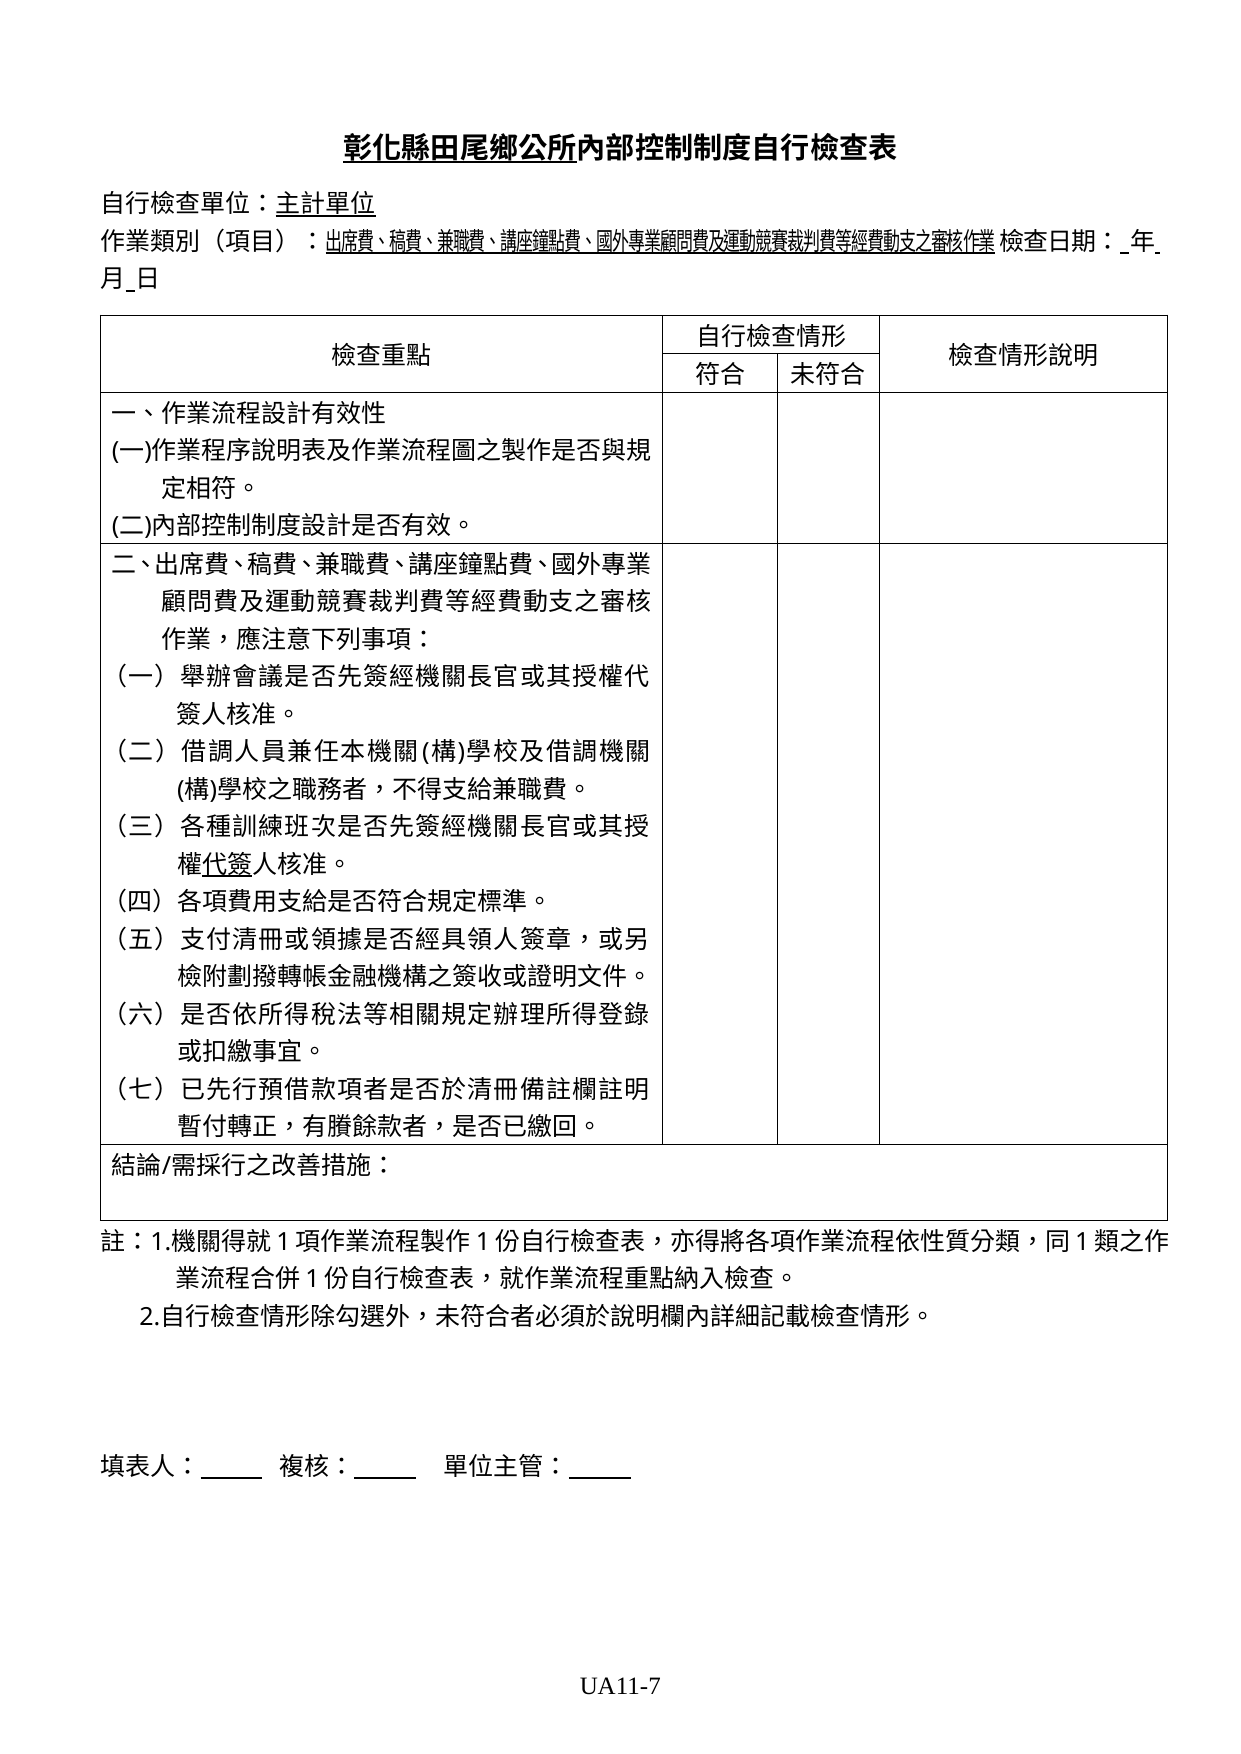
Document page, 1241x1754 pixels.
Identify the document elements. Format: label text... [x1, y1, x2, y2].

table_cell [880, 544, 1167, 656]
table_header 檢查重點 [101, 316, 662, 392]
table_cell [778, 919, 879, 994]
table_cell [880, 430, 1167, 505]
table_header 自行檢查情形 [663, 316, 879, 353]
table_cell [880, 505, 1167, 543]
table_cell [778, 430, 879, 505]
table_cell （四）各項費用支給是否符合規定標準。 [101, 881, 662, 919]
table_cell [778, 994, 879, 1069]
table_cell （六）是否依所得稅法等相關規定辦理所得登錄或扣繳事宜。 [101, 994, 662, 1069]
text 2.自行檢查情形除勾選外，未符合者必須於說明欄內詳細記載檢查情形。 [126, 1296, 1140, 1333]
table_cell 二、出席費、稿費、兼職費、講座鐘點費、國外專業顧問費及運動競賽裁判費等經費動支之審核作業，應注意下列事項： [101, 544, 662, 656]
table_cell [663, 881, 777, 919]
table_cell [663, 919, 777, 994]
table_cell [663, 393, 777, 430]
text 註：1.機關得就1項作業流程製作1份自行檢查表，亦得將各項作業流程依性質分類，同1類之作業流程合併1份自行檢查表，就作業流程重點納入檢查。 [100, 1221, 1183, 1296]
table_cell [880, 806, 1167, 881]
table_cell [778, 881, 879, 919]
table_cell [778, 731, 879, 806]
table_cell [663, 505, 777, 543]
table_cell [663, 994, 777, 1069]
table_header 檢查情形說明 [880, 316, 1167, 392]
table_cell （三）各種訓練班次是否先簽經機關長官或其授權代簽人核准。 [101, 806, 662, 881]
table_cell [880, 919, 1167, 994]
table_cell [663, 544, 777, 656]
table_cell 一、作業流程設計有效性 [101, 393, 662, 430]
table_cell [778, 505, 879, 543]
text 彰化縣田尾鄉公所內部控制制度自行檢查表 [100, 108, 1140, 183]
table_cell [663, 731, 777, 806]
text 填表人： 複核： 單位主管： [100, 1446, 1140, 1483]
table_cell 未符合 [778, 354, 879, 392]
table_cell (二)內部控制制度設計是否有效。 [101, 505, 662, 543]
table_cell （二）借調人員兼任本機關(構)學校及借調機關(構)學校之職務者，不得支給兼職費。 [101, 731, 662, 806]
table_cell (一)作業程序說明表及作業流程圖之製作是否與規定相符。 [101, 430, 662, 505]
table_cell [663, 430, 777, 505]
table_cell [880, 994, 1167, 1069]
table_cell [778, 806, 879, 881]
table_cell [778, 1069, 879, 1144]
table_cell （五）支付清冊或領據是否經具領人簽章，或另檢附劃撥轉帳金融機構之簽收或證明文件。 [101, 919, 662, 994]
table_cell [880, 656, 1167, 731]
table_cell 符合 [663, 354, 777, 392]
table_cell [663, 806, 777, 881]
table_cell [880, 1069, 1167, 1144]
table_cell [663, 656, 777, 731]
table_cell 結論/需採行之改善措施： [101, 1145, 1167, 1220]
table_cell [663, 1069, 777, 1144]
table_cell （七）已先行預借款項者是否於清冊備註欄註明暫付轉正，有賸餘款者，是否已繳回。 [101, 1069, 662, 1144]
table_cell [778, 393, 879, 430]
table_cell [880, 393, 1167, 430]
text 作業類別（項目）：出席費、稿費、兼職費、講座鐘點費、國外專業顧問費及運動競賽裁判費等經費動支之審核作業 檢查日期： 年 月 日 [100, 221, 1165, 296]
table_cell [778, 544, 879, 656]
table_cell [778, 656, 879, 731]
table_cell （一）舉辦會議是否先簽經機關長官或其授權代簽人核准。 [101, 656, 662, 731]
table_cell [880, 881, 1167, 919]
table_cell [880, 731, 1167, 806]
text 自行檢查單位：主計單位 [100, 183, 1140, 221]
